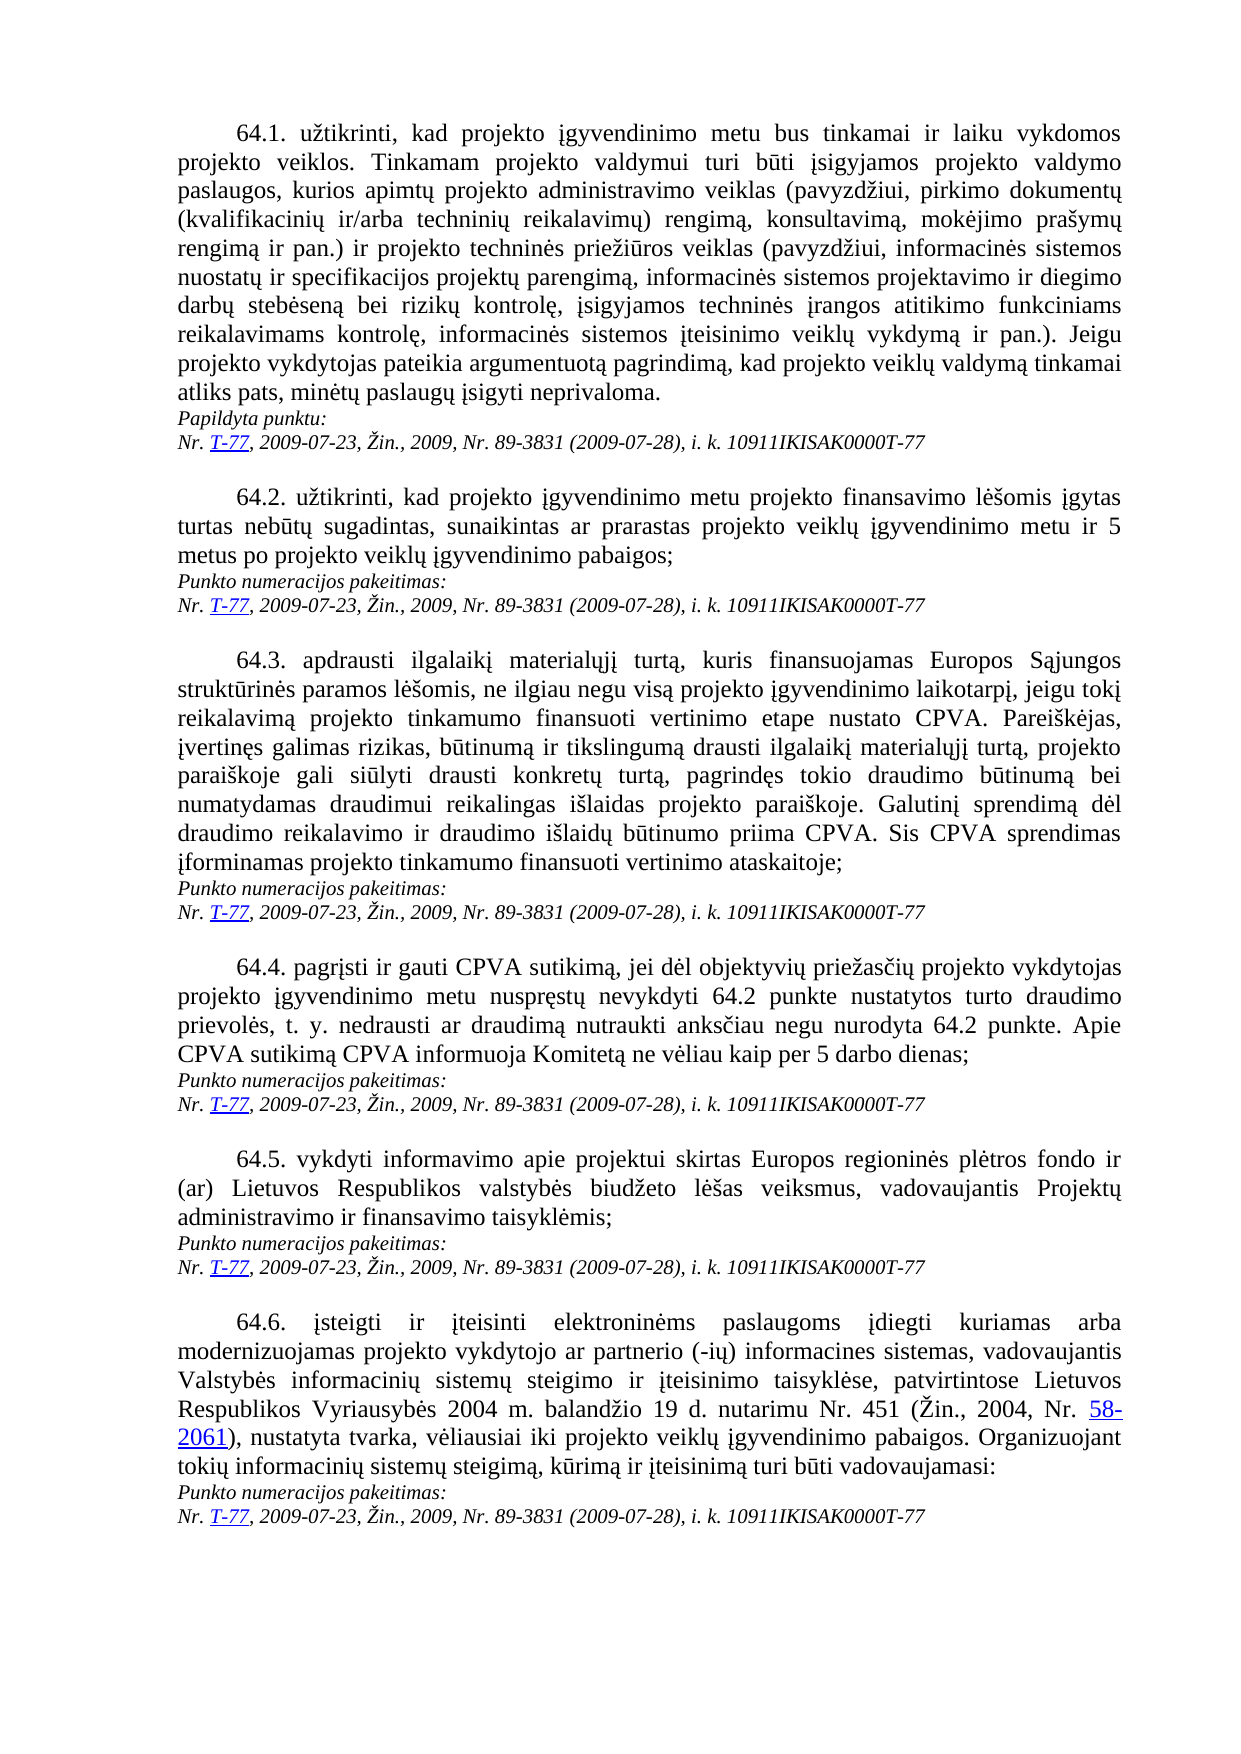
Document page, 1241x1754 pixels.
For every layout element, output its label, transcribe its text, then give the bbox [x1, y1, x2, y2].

text Punkto numeracijos pakeitimas: [177, 569, 1122, 593]
text Nr. T-77, 2009-07-23, Žin., 2009, Nr. 89-3831 (2009-07-28), i. k. 10911IKISAK0000T-77 [177, 1092, 1122, 1116]
text 64.1. užtikrinti, kad projekto įgyvendinimo metu bus tinkamai ir laiku vykdomos projekto veiklos. Tinkamam projekto valdymui turi būti įsigyjamos projekto valdymo paslaugos, kurios apimtų projekto administravimo veiklas (pavyzdžiui, pirkimo dokumentų (kvalifikacinių ir/arba techninių reikalavimų) rengimą, konsultavimą, mokėjimo prašymų rengimą ir pan.) ir projekto techninės priežiūros veiklas (pavyzdžiui, informacinės sistemos nuostatų ir specifikacijos projektų parengimą, informacinės sistemos projektavimo ir diegimo darbų stebėseną bei rizikų kontrolę, įsigyjamos techninės įrangos atitikimo funkciniams reikalavimams kontrolę, informacinės sistemos įteisinimo veiklų vykdymą ir pan.). Jeigu projekto vykdytojas pateikia argumentuotą pagrindimą, kad projekto veiklų valdymą tinkamai atliks pats, minėtų paslaugų įsigyti neprivaloma. [177, 118, 1122, 406]
text Punkto numeracijos pakeitimas: [177, 876, 1122, 900]
text 64.5. vykdyti informavimo apie projektui skirtas Europos regioninės plėtros fondo ir (ar) Lietuvos Respublikos valstybės biudžeto lėšas veiksmus, vadovaujantis Projektų administravimo ir finansavimo taisyklėmis; [177, 1144, 1122, 1231]
text Nr. T-77, 2009-07-23, Žin., 2009, Nr. 89-3831 (2009-07-28), i. k. 10911IKISAK0000T-77 [177, 430, 1122, 454]
text Nr. T-77, 2009-07-23, Žin., 2009, Nr. 89-3831 (2009-07-28), i. k. 10911IKISAK0000T-77 [177, 1255, 1122, 1279]
text 64.2. užtikrinti, kad projekto įgyvendinimo metu projekto finansavimo lėšomis įgytas turtas nebūtų sugadintas, sunaikintas ar prarastas projekto veiklų įgyvendinimo metu ir 5 metus po projekto veiklų įgyvendinimo pabaigos; [177, 482, 1122, 569]
text Punkto numeracijos pakeitimas: [177, 1231, 1122, 1255]
text Punkto numeracijos pakeitimas: [177, 1067, 1122, 1092]
text Nr. T-77, 2009-07-23, Žin., 2009, Nr. 89-3831 (2009-07-28), i. k. 10911IKISAK0000T-77 [177, 900, 1122, 924]
text 64.3. apdrausti ilgalaikį materialųjį turtą, kuris finansuojamas Europos Sąjungos struktūrinės paramos lėšomis, ne ilgiau negu visą projekto įgyvendinimo laikotarpį, jeigu tokį reikalavimą projekto tinkamumo finansuoti vertinimo etape nustato CPVA. Pareiškėjas, įvertinęs galimas rizikas, būtinumą ir tikslingumą drausti ilgalaikį materialųjį turtą, projekto paraiškoje gali siūlyti drausti konkretų turtą, pagrindęs tokio draudimo būtinumą bei numatydamas draudimui reikalingas išlaidas projekto paraiškoje. Galutinį sprendimą dėl draudimo reikalavimo ir draudimo išlaidų būtinumo priima CPVA. Sis CPVA sprendimas įforminamas projekto tinkamumo finansuoti vertinimo ataskaitoje; [177, 646, 1122, 876]
text 64.6. įsteigti ir įteisinti elektroninėms paslaugoms įdiegti kuriamas arba modernizuojamas projekto vykdytojo ar partnerio (-ių) informacines sistemas, vadovaujantis Valstybės informacinių sistemų steigimo ir įteisinimo taisyklėse, patvirtintose Lietuvos Respublikos Vyriausybės 2004 m. balandžio 19 d. nutarimu Nr. 451 (Žin., 2004, Nr. 58-2061), nustatyta tvarka, vėliausiai iki projekto veiklų įgyvendinimo pabaigos. Organizuojant tokių informacinių sistemų steigimą, kūrimą ir įteisinimą turi būti vadovaujamasi: [177, 1307, 1122, 1480]
text 64.4. pagrįsti ir gauti CPVA sutikimą, jei dėl objektyvių priežasčių projekto vykdytojas projekto įgyvendinimo metu nuspręstų nevykdyti 64.2 punkte nustatytos turto draudimo prievolės, t. y. nedrausti ar draudimą nutraukti anksčiau negu nurodyta 64.2 punkte. Apie CPVA sutikimą CPVA informuoja Komitetą ne vėliau kaip per 5 darbo dienas; [177, 952, 1122, 1067]
text Nr. T-77, 2009-07-23, Žin., 2009, Nr. 89-3831 (2009-07-28), i. k. 10911IKISAK0000T-77 [177, 593, 1122, 617]
text Nr. T-77, 2009-07-23, Žin., 2009, Nr. 89-3831 (2009-07-28), i. k. 10911IKISAK0000T-77 [177, 1504, 1122, 1528]
text Punkto numeracijos pakeitimas: [177, 1480, 1122, 1504]
text Papildyta punktu: [177, 406, 1122, 430]
